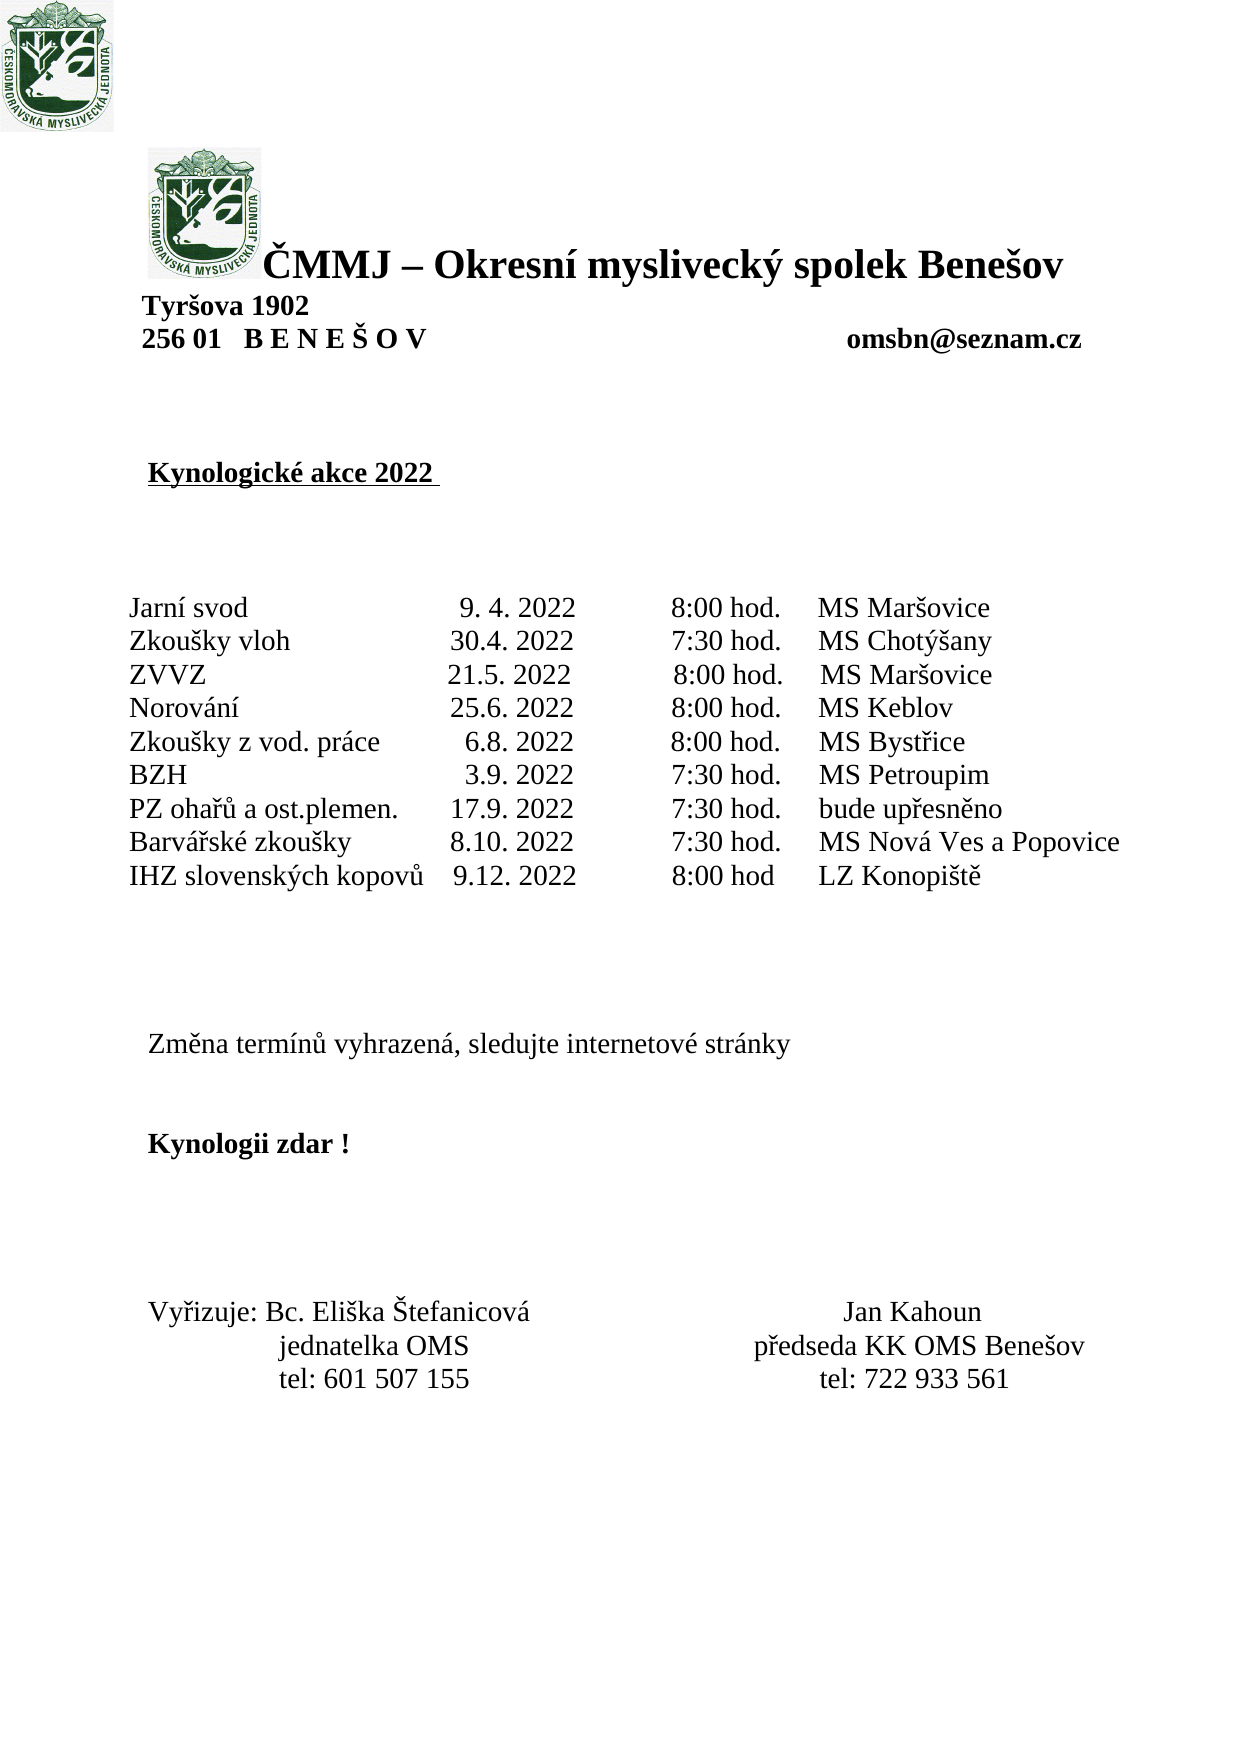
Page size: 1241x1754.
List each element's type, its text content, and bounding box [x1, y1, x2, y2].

text IHZ slovenských kopovů 9.12. 2022 8:00 hod LZ Konopiště [129, 858, 1141, 925]
text Jarní svod 9. 4. 2022 8:00 hod. MS Maršovice [129, 590, 1104, 623]
text PZ ohařů a ost.plemen. 17.9. 2022 7:30 hod. bude upřesněno [129, 791, 1141, 824]
picture [147, 147, 262, 279]
text Tyršova 1902 [54, 288, 1092, 321]
text ČMMJ – Okresní myslivecký spolek Benešov [148, 148, 1122, 288]
text BZH 3.9. 2022 7:30 hod. MS Petroupim [129, 757, 1141, 791]
text Zkoušky vloh 30.4. 2022 7:30 hod. MS Chotýšany ZVVZ 21.5. 2022 8:00 hod. MS Maršovice Norování 25.6. 2022 8:00 hod. MS Keblov [129, 623, 1104, 724]
text Změna termínů vyhrazená, sledujte internetové stránky [148, 1026, 1141, 1059]
text Kynologické akce 2022 [148, 456, 1104, 489]
text Kynologii zdar ! [148, 1126, 1141, 1160]
text Zkoušky z vod. práce 6.8. 2022 8:00 hod. MS Bystřice [129, 724, 1141, 757]
text Barvářské zkoušky 8.10. 2022 7:30 hod. MS Nová Ves a Popovice [129, 824, 1141, 858]
text 256 01 B E N E Š O V omsbn@seznam.cz [54, 321, 1092, 355]
text Vyřizuje: Bc. Eliška Štefanicová Jan Kahoun jednatelka OMS předseda KK OMS Benešov tel: 601 507 155 tel: 722 933 561 [148, 1294, 1141, 1395]
picture [0, 0, 114, 132]
